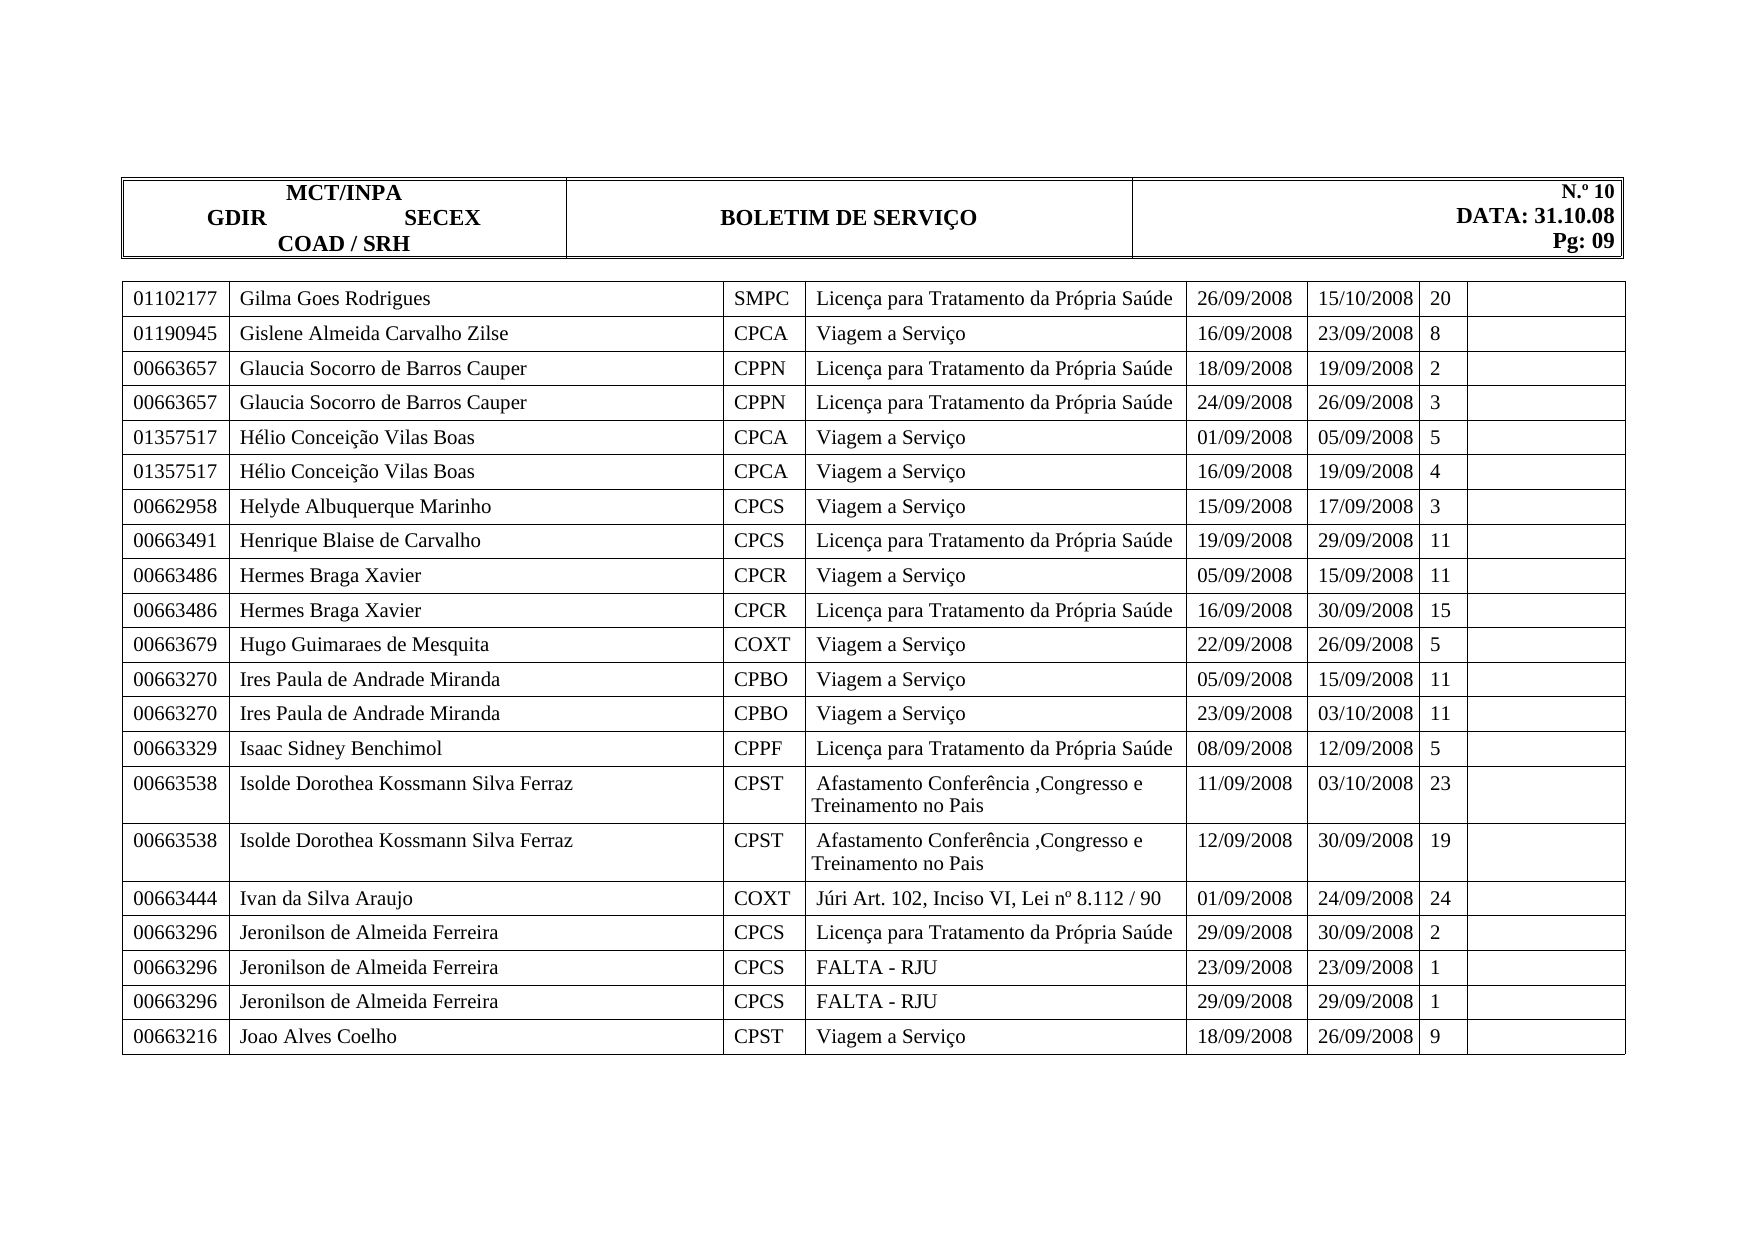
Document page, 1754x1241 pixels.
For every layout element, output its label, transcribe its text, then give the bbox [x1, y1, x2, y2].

table_cell 15/09/2008 [1187, 490, 1307, 523]
table_cell 24/09/2008 [1308, 882, 1419, 915]
table_cell 00663270 [123, 697, 229, 731]
table_cell CPCA [724, 421, 805, 454]
table_cell [1468, 916, 1625, 950]
table_cell 00663329 [123, 732, 229, 766]
table_cell 00663296 [123, 916, 229, 950]
table_cell Viagem a Serviço [806, 697, 1186, 731]
table_cell CPCS [724, 951, 805, 984]
table_cell 00663486 [123, 594, 229, 627]
table_cell 11 [1420, 559, 1467, 593]
table_cell 12/09/2008 [1308, 732, 1419, 766]
table_cell Hermes Braga Xavier [230, 594, 723, 627]
table_cell Viagem a Serviço [806, 421, 1186, 454]
table_cell 18/09/2008 [1187, 352, 1307, 385]
table_cell 19 [1420, 824, 1467, 881]
table_cell [1468, 882, 1625, 915]
table_cell Viagem a Serviço [806, 317, 1186, 351]
table_cell Viagem a Serviço [806, 663, 1186, 696]
table_cell 19/09/2008 [1308, 455, 1419, 489]
table_cell 00663538 [123, 767, 229, 823]
table_cell [1468, 951, 1625, 984]
table_cell Henrique Blaise de Carvalho [230, 525, 723, 558]
table_cell 00663216 [123, 1020, 229, 1054]
table_cell 11 [1420, 525, 1467, 558]
table_cell FALTA - RJU [806, 986, 1186, 1019]
table_cell 29/09/2008 [1308, 525, 1419, 558]
table_cell 11 [1420, 697, 1467, 731]
table_cell Ires Paula de Andrade Miranda [230, 663, 723, 696]
table_cell COXT [724, 882, 805, 915]
table_cell Isolde Dorothea Kossmann Silva Ferraz [230, 824, 723, 881]
table_cell 00663444 [123, 882, 229, 915]
table_cell 15/09/2008 [1308, 559, 1419, 593]
table_cell CPCS [724, 525, 805, 558]
table_cell [1468, 352, 1625, 385]
table_cell Isaac Sidney Benchimol [230, 732, 723, 766]
table_cell 15 [1420, 594, 1467, 627]
table_cell Viagem a Serviço [806, 1020, 1186, 1054]
table_cell CPCA [724, 455, 805, 489]
table_cell 03/10/2008 [1308, 767, 1419, 823]
table_cell 5 [1420, 628, 1467, 662]
table_cell Gislene Almeida Carvalho Zilse [230, 317, 723, 351]
table_cell Hélio Conceição Vilas Boas [230, 421, 723, 454]
table_header Licença para Tratamento da Própria Saúde [806, 282, 1186, 316]
table_cell 24 [1420, 882, 1467, 915]
table_header Gilma Goes Rodrigues [230, 282, 723, 316]
table_cell Joao Alves Coelho [230, 1020, 723, 1054]
table_cell CPST [724, 767, 805, 823]
table_cell Ivan da Silva Araujo [230, 882, 723, 915]
table_cell Jeronilson de Almeida Ferreira [230, 916, 723, 950]
table_cell [1468, 317, 1625, 351]
table_cell 00663296 [123, 951, 229, 984]
table_cell 01/09/2008 [1187, 421, 1307, 454]
table_cell 3 [1420, 490, 1467, 523]
table_cell Viagem a Serviço [806, 490, 1186, 523]
table_cell 00663538 [123, 824, 229, 881]
table_header 15/10/2008 [1308, 282, 1419, 316]
table_cell Licença para Tratamento da Própria Saúde [806, 594, 1186, 627]
table_cell [1468, 628, 1625, 662]
table_cell Viagem a Serviço [806, 628, 1186, 662]
table_header 26/09/2008 [1187, 282, 1307, 316]
table_cell Glaucia Socorro de Barros Cauper [230, 386, 723, 420]
table_cell [1468, 697, 1625, 731]
table_header 01102177 [123, 282, 229, 316]
table_cell CPBO [724, 697, 805, 731]
table_cell 24/09/2008 [1187, 386, 1307, 420]
table_cell [1468, 663, 1625, 696]
table_cell Glaucia Socorro de Barros Cauper [230, 352, 723, 385]
table_cell [1468, 594, 1625, 627]
table_cell 26/09/2008 [1308, 1020, 1419, 1054]
table_cell 03/10/2008 [1308, 697, 1419, 731]
table_cell 08/09/2008 [1187, 732, 1307, 766]
table_cell Hermes Braga Xavier [230, 559, 723, 593]
table_cell 00663486 [123, 559, 229, 593]
table_cell Licença para Tratamento da Própria Saúde [806, 386, 1186, 420]
table_cell 26/09/2008 [1308, 628, 1419, 662]
table_cell Licença para Tratamento da Própria Saúde [806, 916, 1186, 950]
table_cell 16/09/2008 [1187, 594, 1307, 627]
table_cell Jeronilson de Almeida Ferreira [230, 951, 723, 984]
table_header MCT/INPA GDIR SECEX COAD / SRH [124, 181, 566, 256]
table_cell 29/09/2008 [1187, 916, 1307, 950]
table_cell 9 [1420, 1020, 1467, 1054]
table_cell CPST [724, 824, 805, 881]
table_cell CPCA [724, 317, 805, 351]
table_cell 30/09/2008 [1308, 824, 1419, 881]
table_cell 1 [1420, 951, 1467, 984]
table_cell 2 [1420, 916, 1467, 950]
table_cell 23 [1420, 767, 1467, 823]
table_cell 26/09/2008 [1308, 386, 1419, 420]
table_cell 00663491 [123, 525, 229, 558]
table_cell 01/09/2008 [1187, 882, 1307, 915]
table_header BOLETIM DE SERVIÇO [567, 181, 1132, 256]
table_cell [1468, 386, 1625, 420]
table_cell 19/09/2008 [1308, 352, 1419, 385]
table_header SMPC [724, 282, 805, 316]
table_cell 5 [1420, 732, 1467, 766]
table_cell [1468, 559, 1625, 593]
table_cell 30/09/2008 [1308, 594, 1419, 627]
table_cell 12/09/2008 [1187, 824, 1307, 881]
table_cell 30/09/2008 [1308, 916, 1419, 950]
table_cell 23/09/2008 [1187, 697, 1307, 731]
table_cell 8 [1420, 317, 1467, 351]
table_cell Júri Art. 102, Inciso VI, Lei nº 8.112 / 90 [806, 882, 1186, 915]
table_header 20 [1420, 282, 1467, 316]
table_cell Hugo Guimaraes de Mesquita [230, 628, 723, 662]
table_cell COXT [724, 628, 805, 662]
table_cell CPBO [724, 663, 805, 696]
table_cell 00663657 [123, 386, 229, 420]
table_cell 15/09/2008 [1308, 663, 1419, 696]
table_cell Afastamento Conferência ,Congresso e Treinamento no Pais [806, 767, 1186, 823]
table_cell 01190945 [123, 317, 229, 351]
table_cell Hélio Conceição Vilas Boas [230, 455, 723, 489]
table_cell 01357517 [123, 421, 229, 454]
table_cell CPPN [724, 352, 805, 385]
table_cell 23/09/2008 [1308, 951, 1419, 984]
table_cell [1468, 1020, 1625, 1054]
table_cell 05/09/2008 [1308, 421, 1419, 454]
table_cell 16/09/2008 [1187, 455, 1307, 489]
table_cell CPCS [724, 490, 805, 523]
table_cell Jeronilson de Almeida Ferreira [230, 986, 723, 1019]
table_cell 22/09/2008 [1187, 628, 1307, 662]
table_cell 00662958 [123, 490, 229, 523]
table_cell CPST [724, 1020, 805, 1054]
table_header [1468, 282, 1625, 316]
table_cell 17/09/2008 [1308, 490, 1419, 523]
table_cell 2 [1420, 352, 1467, 385]
table_cell 23/09/2008 [1308, 317, 1419, 351]
table_cell Afastamento Conferência ,Congresso e Treinamento no Pais [806, 824, 1186, 881]
table_header N.º 10 DATA: 31.10.08 Pg: 09 [1133, 181, 1621, 256]
table_cell 11 [1420, 663, 1467, 696]
table_cell 5 [1420, 421, 1467, 454]
table_cell CPCS [724, 916, 805, 950]
table_cell CPCS [724, 986, 805, 1019]
table_cell 29/09/2008 [1308, 986, 1419, 1019]
table_cell [1468, 824, 1625, 881]
table_cell 01357517 [123, 455, 229, 489]
table_cell 18/09/2008 [1187, 1020, 1307, 1054]
table_cell Viagem a Serviço [806, 559, 1186, 593]
table_cell Ires Paula de Andrade Miranda [230, 697, 723, 731]
table_cell CPPN [724, 386, 805, 420]
table_cell [1468, 525, 1625, 558]
table_cell Licença para Tratamento da Própria Saúde [806, 352, 1186, 385]
table_cell Viagem a Serviço [806, 455, 1186, 489]
table_cell 19/09/2008 [1187, 525, 1307, 558]
table_cell [1468, 732, 1625, 766]
table_cell 00663270 [123, 663, 229, 696]
table_cell 00663657 [123, 352, 229, 385]
table_cell [1468, 421, 1625, 454]
table_cell Licença para Tratamento da Própria Saúde [806, 525, 1186, 558]
table_cell 4 [1420, 455, 1467, 489]
table_cell 11/09/2008 [1187, 767, 1307, 823]
table_cell Helyde Albuquerque Marinho [230, 490, 723, 523]
table_cell 1 [1420, 986, 1467, 1019]
table_cell CPCR [724, 594, 805, 627]
table_cell 00663296 [123, 986, 229, 1019]
table_cell 05/09/2008 [1187, 663, 1307, 696]
table_cell 29/09/2008 [1187, 986, 1307, 1019]
table_cell 23/09/2008 [1187, 951, 1307, 984]
table_cell [1468, 767, 1625, 823]
table_cell [1468, 986, 1625, 1019]
table_cell CPCR [724, 559, 805, 593]
table_cell 16/09/2008 [1187, 317, 1307, 351]
table_cell [1468, 455, 1625, 489]
table_cell Isolde Dorothea Kossmann Silva Ferraz [230, 767, 723, 823]
table_cell Licença para Tratamento da Própria Saúde [806, 732, 1186, 766]
table_cell CPPF [724, 732, 805, 766]
table_cell 00663679 [123, 628, 229, 662]
table_cell FALTA - RJU [806, 951, 1186, 984]
table_cell [1468, 490, 1625, 523]
table_cell 05/09/2008 [1187, 559, 1307, 593]
table_cell 3 [1420, 386, 1467, 420]
